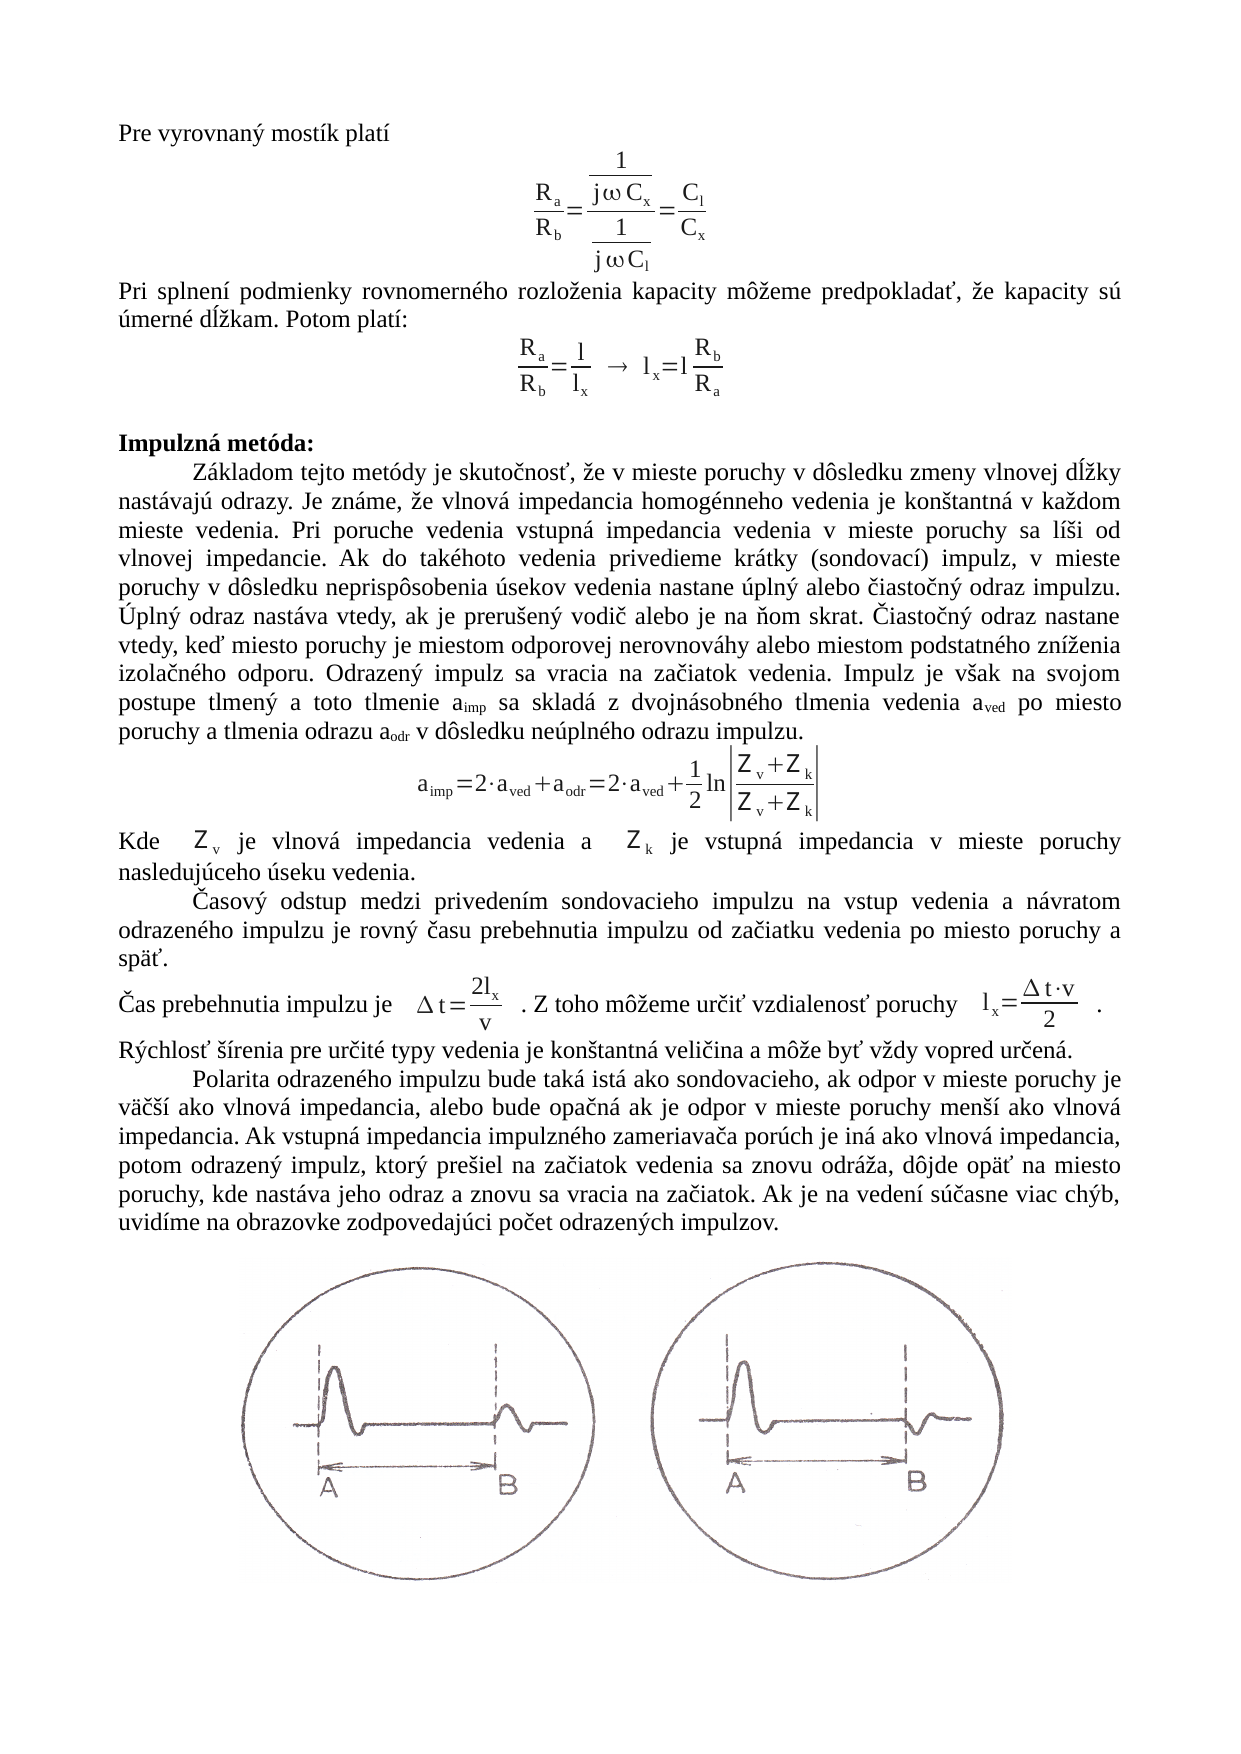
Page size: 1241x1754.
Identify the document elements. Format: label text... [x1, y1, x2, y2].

text Časový odstup medzi privedením sondovacieho impulzu na vstup vedenia a návratom odrazeného impulzu je rovný času prebehnutia impulzu od začiatku vedenia po miesto poruchy a späť. [118, 886, 1122, 972]
text Základom tejto metódy je skutočnosť, že v mieste poruchy v dôsledku zmeny vlnovej dĺžky nastávajú odrazy. Je známe, že vlnová impedancia homogénneho vedenia je konštantná v každom mieste vedenia. Pri poruche vedenia vstupná impedancia vedenia v mieste poruchy sa líši od vlnovej impedancie. Ak do takéhoto vedenia privedieme krátky (sondovací) impulz, v mieste poruchy v dôsledku neprispôsobenia úsekov vedenia nastane úplný alebo čiastočný odraz impulzu. Úplný odraz nastáva vtedy, ak je prerušený vodič alebo je na ňom skrat. Čiastočný odraz nastane vtedy, keď miesto poruchy je miestom odporovej nerovnováhy alebo miestom podstatného zníženia izolačného odporu. Odrazený impulz sa vracia na začiatok vedenia. Impulz je však na svojom postupe tlmený a toto tlmenie aimp sa skladá z dvojnásobného tlmenia vedenia aved po miesto poruchy a tlmenia odrazu aodr v dôsledku neúplného odrazu impulzu. [118, 457, 1122, 745]
text Impulzná metóda: [118, 428, 1122, 457]
text Pri splnení podmienky rovnomerného rozloženia kapacity môžeme predpokladať, že kapacity sú úmerné dĺžkam. Potom platí: [118, 276, 1122, 333]
text Čas prebehnutia impulzu je . Z toho môžeme určiť vzdialenosť poruchy . [118, 972, 1122, 1035]
text Kde je vlnová impedancia vedenia a je vstupná impedancia v mieste poruchy nasledujúceho úseku vedenia. [118, 823, 1122, 886]
text Polarita odrazeného impulzu bude taká istá ako sondovacieho, ak odpor v mieste poruchy je väčší ako vlnová impedancia, alebo bude opačná ak je odpor v mieste poruchy menší ako vlnová impedancia. Ak vstupná impedancia impulzného zameriavača porúch je iná ako vlnová impedancia, potom odrazený impulz, ktorý prešiel na začiatok vedenia sa znovu odráža, dôjde opäť na miesto poruchy, kde nastáva jeho odraz a znovu sa vracia na začiatok. Ak je na vedení súčasne viac chýb, uvidíme na obrazovke zodpovedajúci počet odrazených impulzov. [118, 1064, 1122, 1236]
text Pre vyrovnaný mostík platí [118, 118, 1122, 147]
text Rýchlosť šírenia pre určité typy vedenia je konštantná veličina a môže byť vždy vopred určená. [118, 1035, 1122, 1064]
